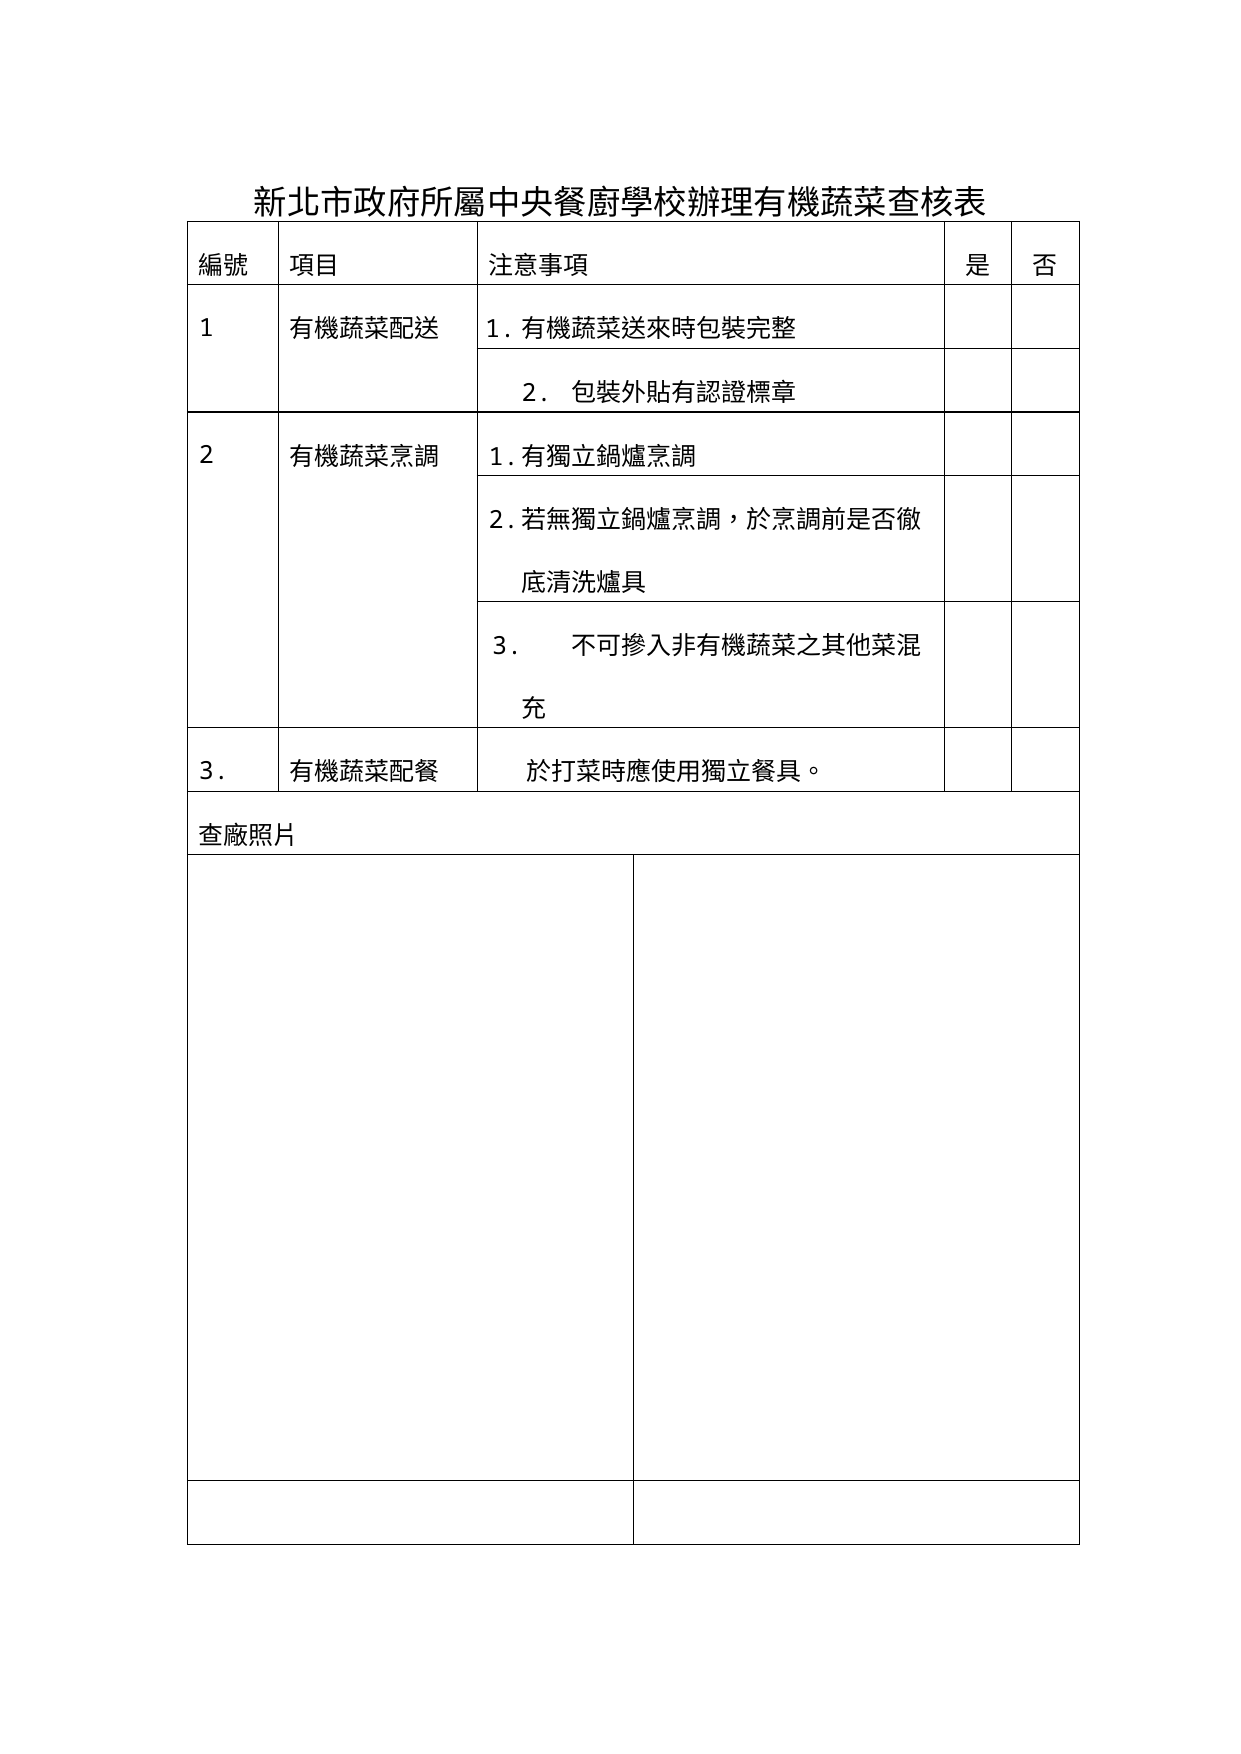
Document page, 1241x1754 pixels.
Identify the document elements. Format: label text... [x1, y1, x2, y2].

table_cell [1012, 728, 1079, 791]
table_cell [188, 855, 633, 1480]
table_cell [1012, 476, 1079, 601]
table_header 注意事項 [478, 222, 944, 284]
table_header 是 [945, 222, 1011, 284]
table_cell 不可摻入非有機蔬菜之其他菜混充 [478, 602, 944, 727]
table_cell [945, 602, 1011, 727]
table_cell 有機蔬菜配餐 [279, 728, 477, 791]
table_cell [945, 476, 1011, 601]
table_cell 3. [188, 728, 278, 791]
text 新北市政府所屬中央餐廚學校辦理有機蔬菜查核表 [187, 158, 1053, 221]
table_cell 查廠照片 [188, 792, 1079, 854]
table_cell [1012, 602, 1079, 727]
table_cell 1 [188, 285, 278, 411]
table_cell [634, 1481, 1079, 1544]
table_cell [188, 1481, 633, 1544]
table_cell 有獨立鍋爐烹調 [478, 413, 944, 475]
table_header 編號 [188, 222, 278, 284]
table_cell 有機蔬菜配送 [279, 285, 477, 411]
table_header 否 [1012, 222, 1079, 284]
table_header 項目 [279, 222, 477, 284]
table_cell 包裝外貼有認證標章 [478, 349, 944, 411]
table_cell 2 [188, 413, 278, 727]
table_cell 有機蔬菜烹調 [279, 413, 477, 727]
table_cell [945, 285, 1011, 348]
table_cell 若無獨立鍋爐烹調，於烹調前是否徹底清洗爐具 [478, 476, 944, 601]
table_cell [1012, 285, 1079, 348]
table_cell [1012, 413, 1079, 475]
table_cell 有機蔬菜送來時包裝完整 [478, 285, 944, 348]
table_cell [634, 855, 1079, 1480]
table_cell [945, 413, 1011, 475]
table_cell [945, 349, 1011, 411]
table_cell [1012, 349, 1079, 411]
table_cell [945, 728, 1011, 791]
table_cell 於打菜時應使用獨立餐具。 [478, 728, 944, 791]
